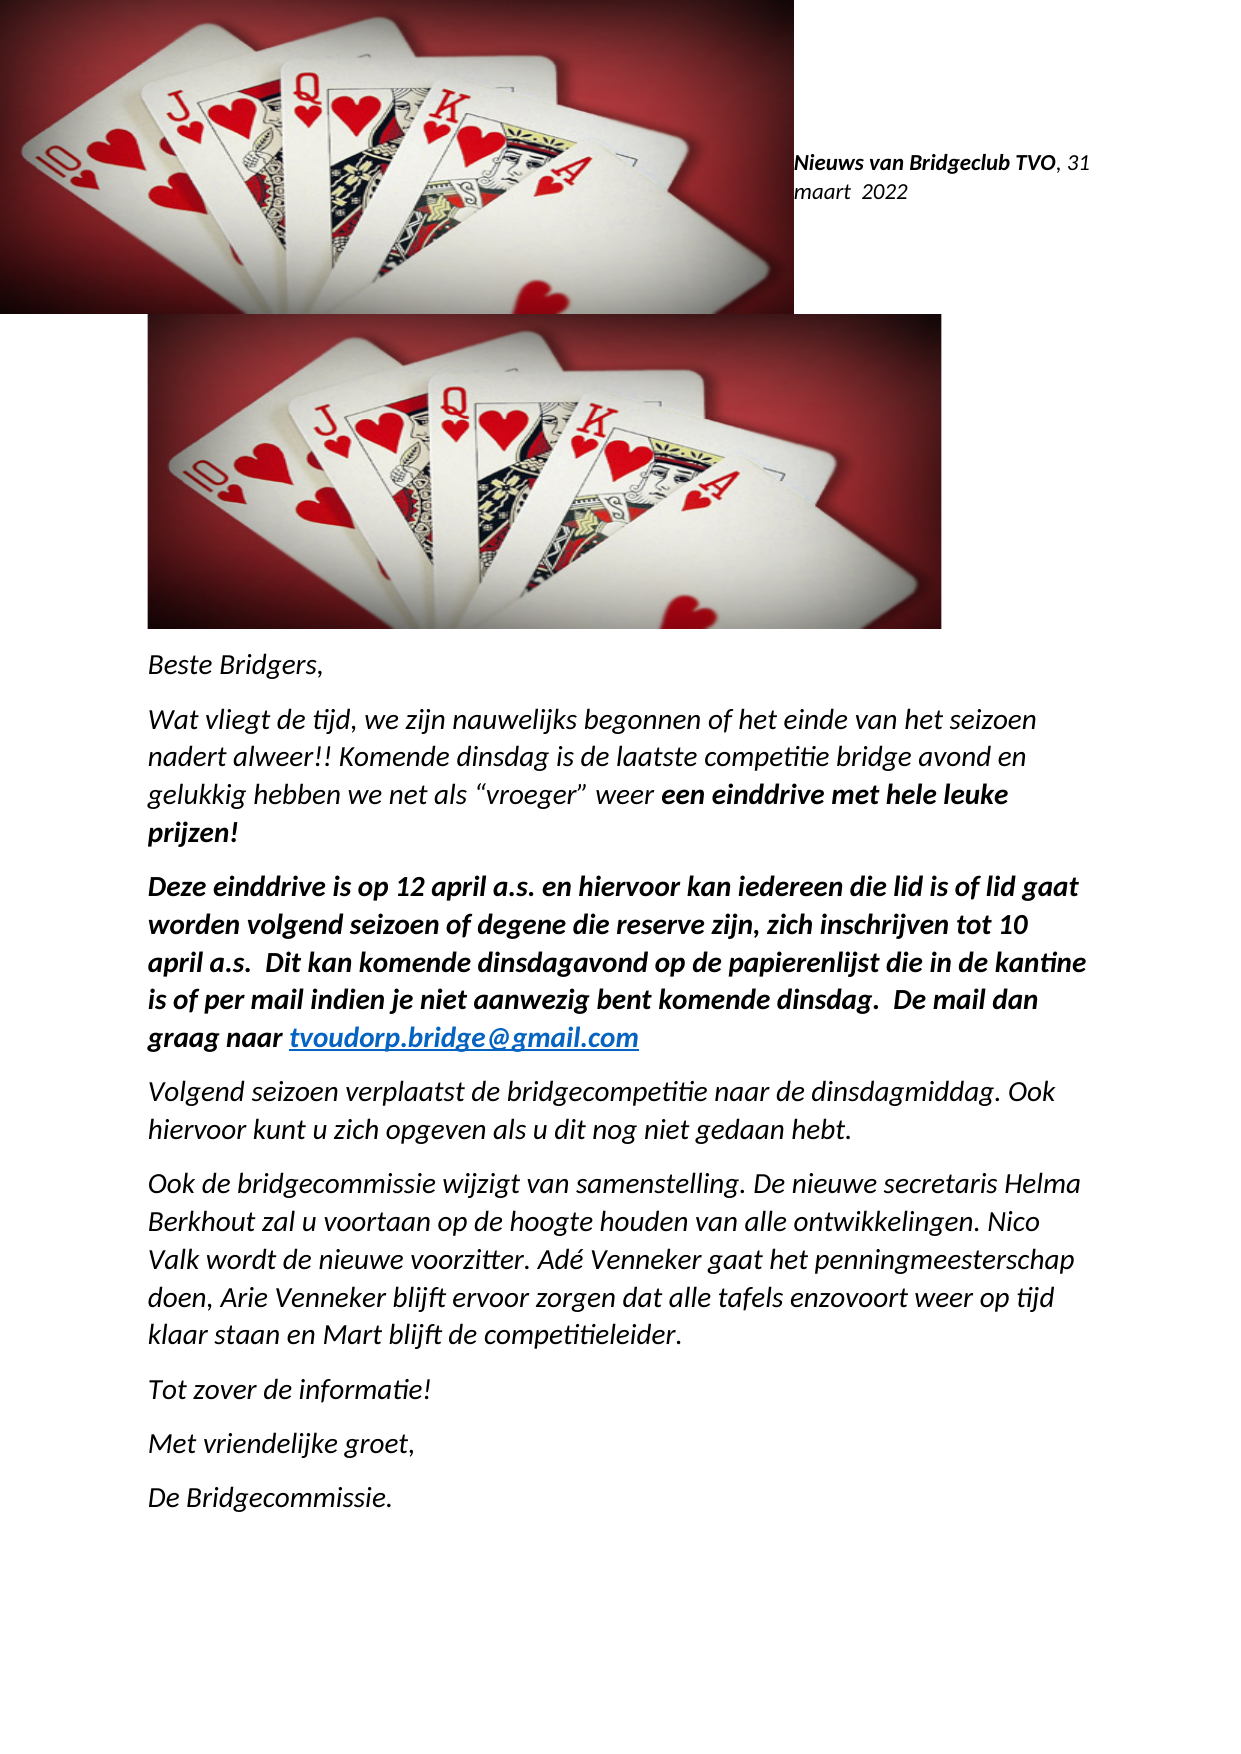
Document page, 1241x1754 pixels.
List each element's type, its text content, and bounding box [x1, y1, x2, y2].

text Volgend seizoen verplaatst de bridgecompetitie naar de dinsdagmiddag. Ook hiervoor kunt u zich opgeven als u dit nog niet gedaan hebt. [148, 1073, 1093, 1147]
text Nieuws van Bridgeclub TVO, 31 maart 2022 [794, 148, 1093, 628]
text Beste Bridgers, [148, 646, 1093, 682]
text De Bridgecommissie. [148, 1479, 1093, 1515]
text Ook de bridgecommissie wijzigt van samenstelling. De nieuwe secretaris Helma Berkhout zal u voortaan op de hoogte houden van alle ontwikkelingen. Nico Valk wordt de nieuwe voorzitter. Adé Venneker gaat het penningmeesterschap doen, Arie Venneker blijft ervoor zorgen dat alle tafels enzovoort weer op tijd klaar staan en Mart blijft de competitieleider. [148, 1166, 1093, 1352]
picture [0, 0, 942, 629]
text Met vriendelijke groet, [148, 1425, 1093, 1461]
text Tot zover de informatie! [148, 1371, 1093, 1406]
text Deze einddrive is op 12 april a.s. en hiervoor kan iedereen die lid is of lid gaat worden volgend seizoen of degene die reserve zijn, zich inschrijven tot 10 april a.s. Dit kan komende dinsdagavond op de papierenlijst die in de kantine is of per mail indien je niet aanwezig bent komende dinsdag. De mail dan graag naar tvoudorp.bridge@gmail.com [148, 868, 1093, 1055]
text Wat vliegt de tijd, we zijn nauwelijks begonnen of het einde van het seizoen nadert alweer!! Komende dinsdag is de laatste competitie bridge avond en gelukkig hebben we net als “vroeger” weer een einddrive met hele leuke prijzen! [148, 701, 1093, 849]
